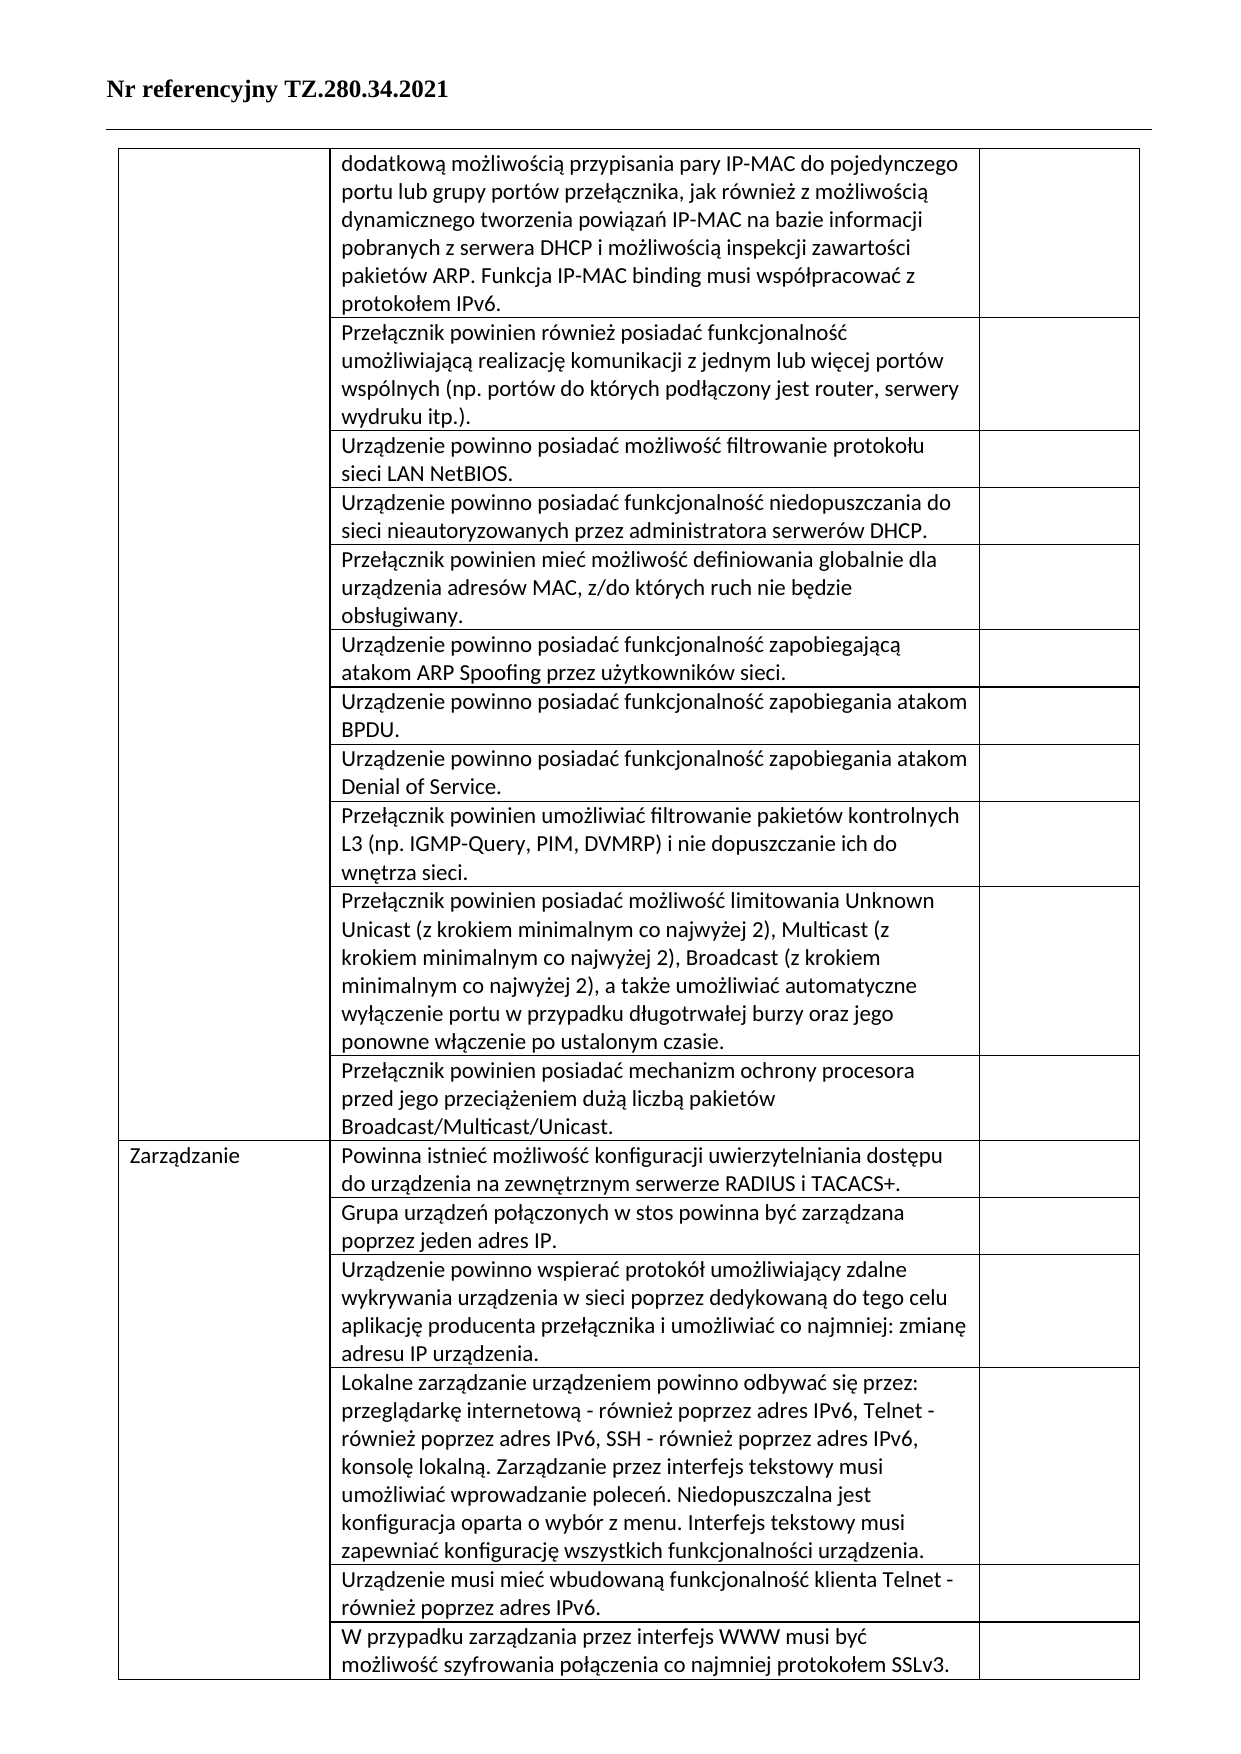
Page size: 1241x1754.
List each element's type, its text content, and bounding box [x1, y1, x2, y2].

table_cell Urządzenie powinno posiadać funkcjonalność zapobiegania atakom Denial of Service. [331, 745, 979, 801]
table_cell [980, 745, 1139, 801]
table_cell [980, 488, 1139, 544]
table_cell Urządzenie musi mieć wbudowaną funkcjonalność klienta Telnet - również poprzez adres IPv6. [331, 1565, 979, 1621]
table_cell Przełącznik powinien posiadać możliwość limitowania Unknown Unicast (z krokiem minimalnym co najwyżej 2), Multicast (z krokiem minimalnym co najwyżej 2), Broadcast (z krokiem minimalnym co najwyżej 2), a także umożliwiać automatyczne wyłączenie portu w przypadku długotrwałej burzy oraz jego ponowne włączenie po ustalonym czasie. [331, 887, 979, 1055]
table_cell [980, 1141, 1139, 1197]
table_cell [980, 545, 1139, 629]
table_cell [980, 802, 1139, 886]
table_cell Urządzenie powinno wspierać protokół umożliwiający zdalne wykrywania urządzenia w sieci poprzez dedykowaną do tego celu aplikację producenta przełącznika i umożliwiać co najmniej: zmianę adresu IP urządzenia. [331, 1255, 979, 1367]
table_cell [980, 1056, 1139, 1140]
table_cell Przełącznik powinien posiadać mechanizm ochrony procesora przed jego przeciążeniem dużą liczbą pakietów Broadcast/Multicast/Unicast. [331, 1056, 979, 1140]
table_cell [980, 887, 1139, 1055]
table_cell [980, 630, 1139, 686]
table_cell [980, 149, 1139, 317]
table_cell dodatkową możliwością przypisania pary IP-MAC do pojedynczego portu lub grupy portów przełącznika, jak również z możliwością dynamicznego tworzenia powiązań IP-MAC na bazie informacji pobranych z serwera DHCP i możliwością inspekcji zawartości pakietów ARP. Funkcja IP-MAC binding musi współpracować z protokołem IPv6. [331, 149, 979, 317]
table_cell [980, 1198, 1139, 1254]
table_cell [980, 1255, 1139, 1367]
table_cell Przełącznik powinien umożliwiać filtrowanie pakietów kontrolnych L3 (np. IGMP-Query, PIM, DVMRP) i nie dopuszczanie ich do wnętrza sieci. [331, 802, 979, 886]
table_cell [980, 431, 1139, 487]
table_cell [980, 318, 1139, 430]
table_cell [980, 1368, 1139, 1564]
table_cell Grupa urządzeń połączonych w stos powinna być zarządzana poprzez jeden adres IP. [331, 1198, 979, 1254]
table_cell Urządzenie powinno posiadać możliwość filtrowanie protokołu sieci LAN NetBIOS. [331, 431, 979, 487]
table_cell Przełącznik powinien mieć możliwość definiowania globalnie dla urządzenia adresów MAC, z/do których ruch nie będzie obsługiwany. [331, 545, 979, 629]
table_cell Urządzenie powinno posiadać funkcjonalność zapobiegania atakom BPDU. [331, 688, 979, 743]
table_cell Urządzenie powinno posiadać funkcjonalność niedopuszczania do sieci nieautoryzowanych przez administratora serwerów DHCP. [331, 488, 979, 544]
table_cell Urządzenie powinno posiadać funkcjonalność zapobiegającą atakom ARP Spoofing przez użytkowników sieci. [331, 630, 979, 686]
table_cell [980, 688, 1139, 743]
table_cell Powinna istnieć możliwość konfiguracji uwierzytelniania dostępu do urządzenia na zewnętrznym serwerze RADIUS i TACACS+. [331, 1141, 979, 1197]
table_cell W przypadku zarządzania przez interfejs WWW musi być możliwość szyfrowania połączenia co najmniej protokołem SSLv3. [331, 1623, 979, 1678]
table_cell Lokalne zarządzanie urządzeniem powinno odbywać się przez: przeglądarkę internetową - również poprzez adres IPv6, Telnet - również poprzez adres IPv6, SSH - również poprzez adres IPv6, konsolę lokalną. Zarządzanie przez interfejs tekstowy musi umożliwiać wprowadzanie poleceń. Niedopuszczalna jest konfiguracja oparta o wybór z menu. Interfejs tekstowy musi zapewniać konfigurację wszystkich funkcjonalności urządzenia. [331, 1368, 979, 1564]
table_cell [119, 149, 329, 1140]
table_cell Przełącznik powinien również posiadać funkcjonalność umożliwiającą realizację komunikacji z jednym lub więcej portów wspólnych (np. portów do których podłączony jest router, serwery wydruku itp.). [331, 318, 979, 430]
table_cell [980, 1623, 1139, 1678]
table_cell [980, 1565, 1139, 1621]
table_cell Zarządzanie [119, 1141, 329, 1678]
